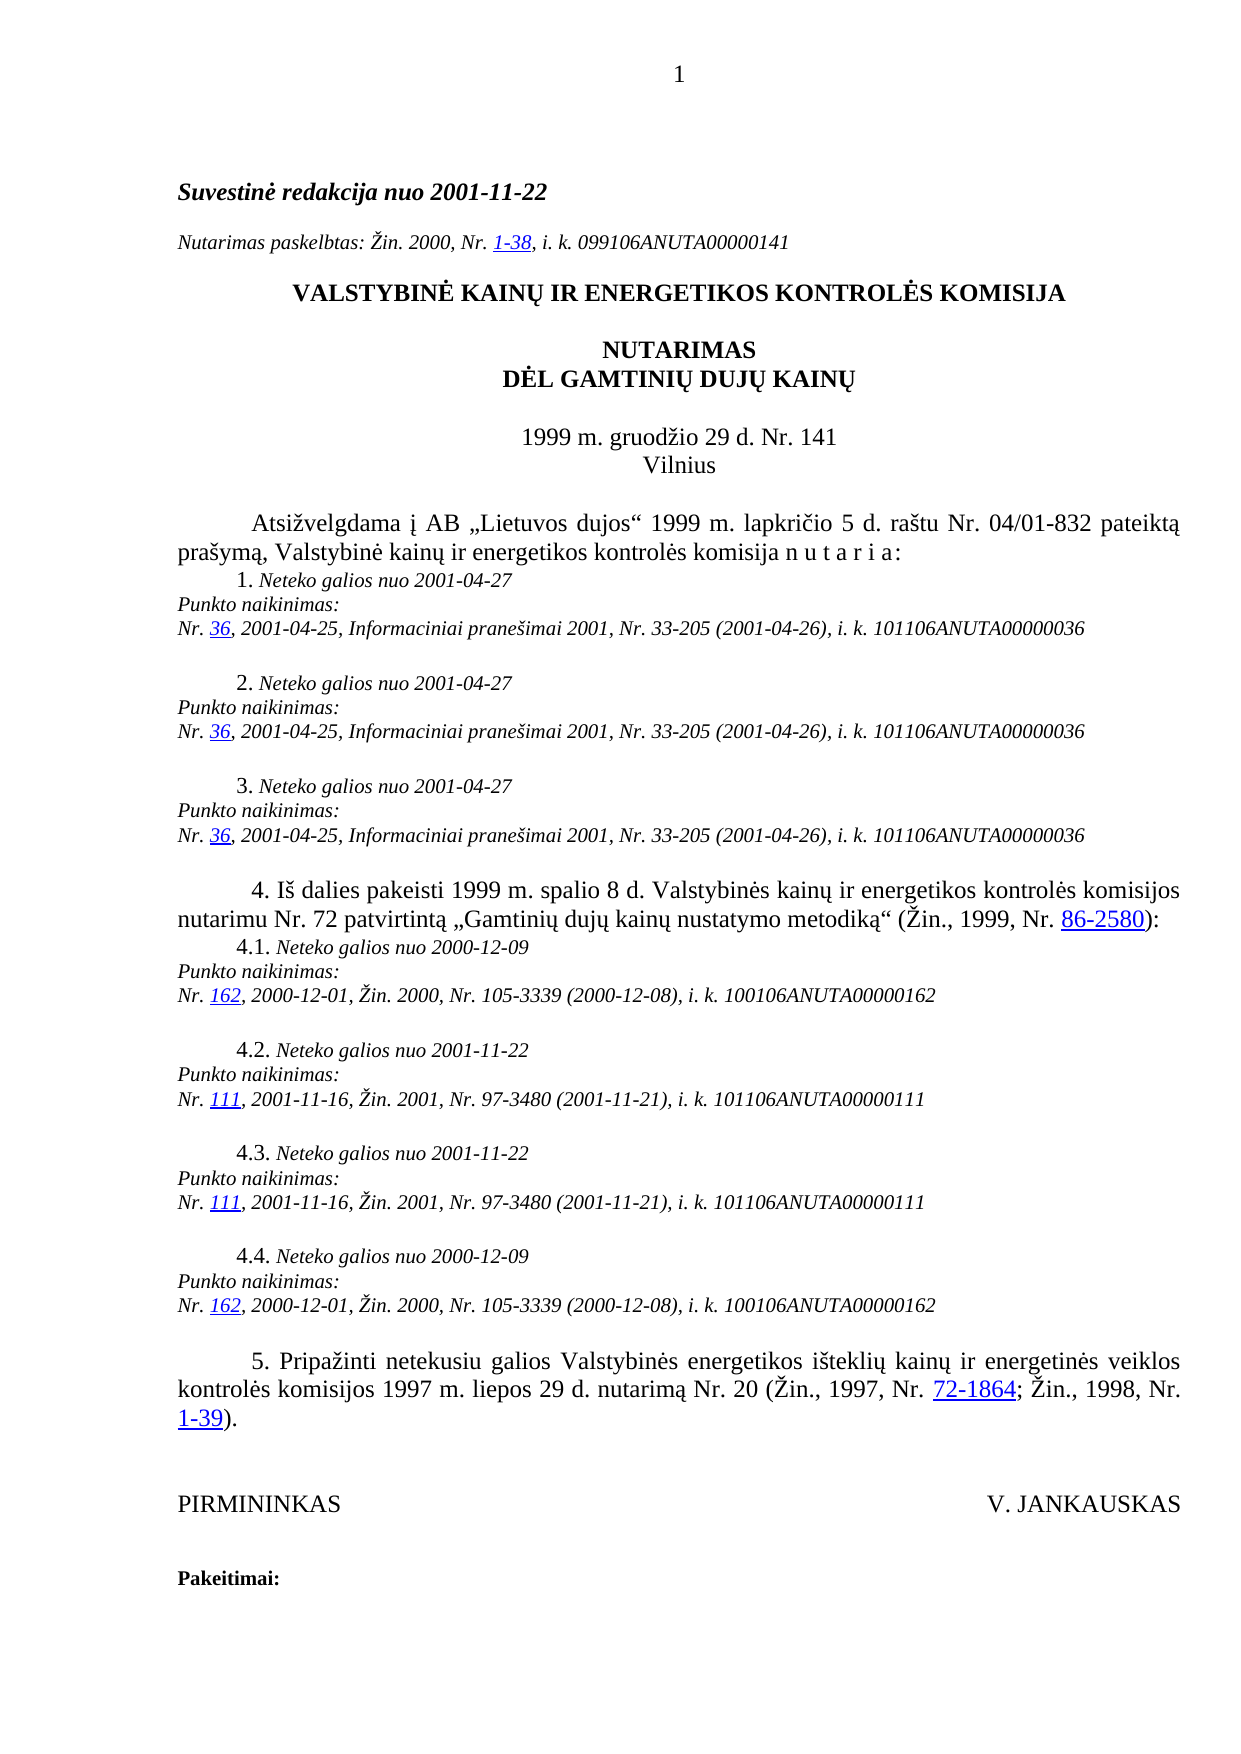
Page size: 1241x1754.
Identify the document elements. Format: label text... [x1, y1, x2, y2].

text Punkto naikinimas: [177, 798, 1181, 822]
text Nr. 36, 2001-04-25, Informaciniai pranešimai 2001, Nr. 33-205 (2001-04-26), i. k. 101106ANUTA00000036 [177, 719, 1181, 743]
text Nr. 111, 2001-11-16, Žin. 2001, Nr. 97-3480 (2001-11-21), i. k. 101106ANUTA00000111 [177, 1190, 1181, 1214]
text NUTARIMAS [177, 336, 1181, 364]
text Nr. 162, 2000-12-01, Žin. 2000, Nr. 105-3339 (2000-12-08), i. k. 100106ANUTA00000162 [177, 983, 1181, 1007]
text VALSTYBINĖ KAINŲ IR ENERGETIKOS KONTROLĖS KOMISIJA [177, 278, 1181, 307]
text 4.3. Neteko galios nuo 2001-11-22 [177, 1139, 1181, 1166]
text Punkto naikinimas: [177, 1166, 1181, 1190]
text Atsižvelgdama į AB „Lietuvos dujos“ 1999 m. lapkričio 5 d. raštu Nr. 04/01-832 pateiktą prašymą, Valstybinė kainų ir energetikos kontrolės komisija nutaria: [177, 508, 1181, 566]
text Punkto naikinimas: [177, 1269, 1181, 1293]
text Pakeitimai: [177, 1566, 1181, 1590]
text Nr. 111, 2001-11-16, Žin. 2001, Nr. 97-3480 (2001-11-21), i. k. 101106ANUTA00000111 [177, 1086, 1181, 1111]
text PIRMININKAS V. JANKAUSKAS [177, 1489, 1181, 1518]
text 2. Neteko galios nuo 2001-04-27 [177, 669, 1181, 695]
text Punkto naikinimas: [177, 592, 1181, 616]
text 5. Pripažinti netekusiu galios Valstybinės energetikos išteklių kainų ir energetinės veiklos kontrolės komisijos 1997 m. liepos 29 d. nutarimą Nr. 20 (Žin., 1997, Nr. 72-1864; Žin., 1998, Nr. 1-39). [177, 1346, 1181, 1432]
text 4.2. Neteko galios nuo 2001-11-22 [177, 1036, 1181, 1062]
text 4.4. Neteko galios nuo 2000-12-09 [177, 1242, 1181, 1269]
text Nr. 36, 2001-04-25, Informaciniai pranešimai 2001, Nr. 33-205 (2001-04-26), i. k. 101106ANUTA00000036 [177, 616, 1181, 640]
text 4. Iš dalies pakeisti 1999 m. spalio 8 d. Valstybinės kainų ir energetikos kontrolės komisijos nutarimu Nr. 72 patvirtintą „Gamtinių dujų kainų nustatymo metodiką“ (Žin., 1999, Nr. 86-2580): [177, 875, 1181, 933]
text 4.1. Neteko galios nuo 2000-12-09 [177, 933, 1181, 959]
text Nr. 162, 2000-12-01, Žin. 2000, Nr. 105-3339 (2000-12-08), i. k. 100106ANUTA00000162 [177, 1293, 1181, 1317]
text DĖL GAMTINIŲ DUJŲ KAINŲ [177, 364, 1181, 393]
text 1. Neteko galios nuo 2001-04-27 [177, 566, 1181, 592]
text Nr. 36, 2001-04-25, Informaciniai pranešimai 2001, Nr. 33-205 (2001-04-26), i. k. 101106ANUTA00000036 [177, 822, 1181, 847]
text Punkto naikinimas: [177, 695, 1181, 719]
text 3. Neteko galios nuo 2001-04-27 [177, 772, 1181, 798]
text 1999 m. gruodžio 29 d. Nr. 141 [177, 422, 1181, 451]
text Vilnius [177, 451, 1181, 479]
text Punkto naikinimas: [177, 1062, 1181, 1086]
text Nutarimas paskelbtas: Žin. 2000, Nr. 1-38, i. k. 099106ANUTA00000141 [177, 230, 1181, 254]
text Punkto naikinimas: [177, 959, 1181, 983]
text Suvestinė redakcija nuo 2001-11-22 [177, 177, 1181, 206]
